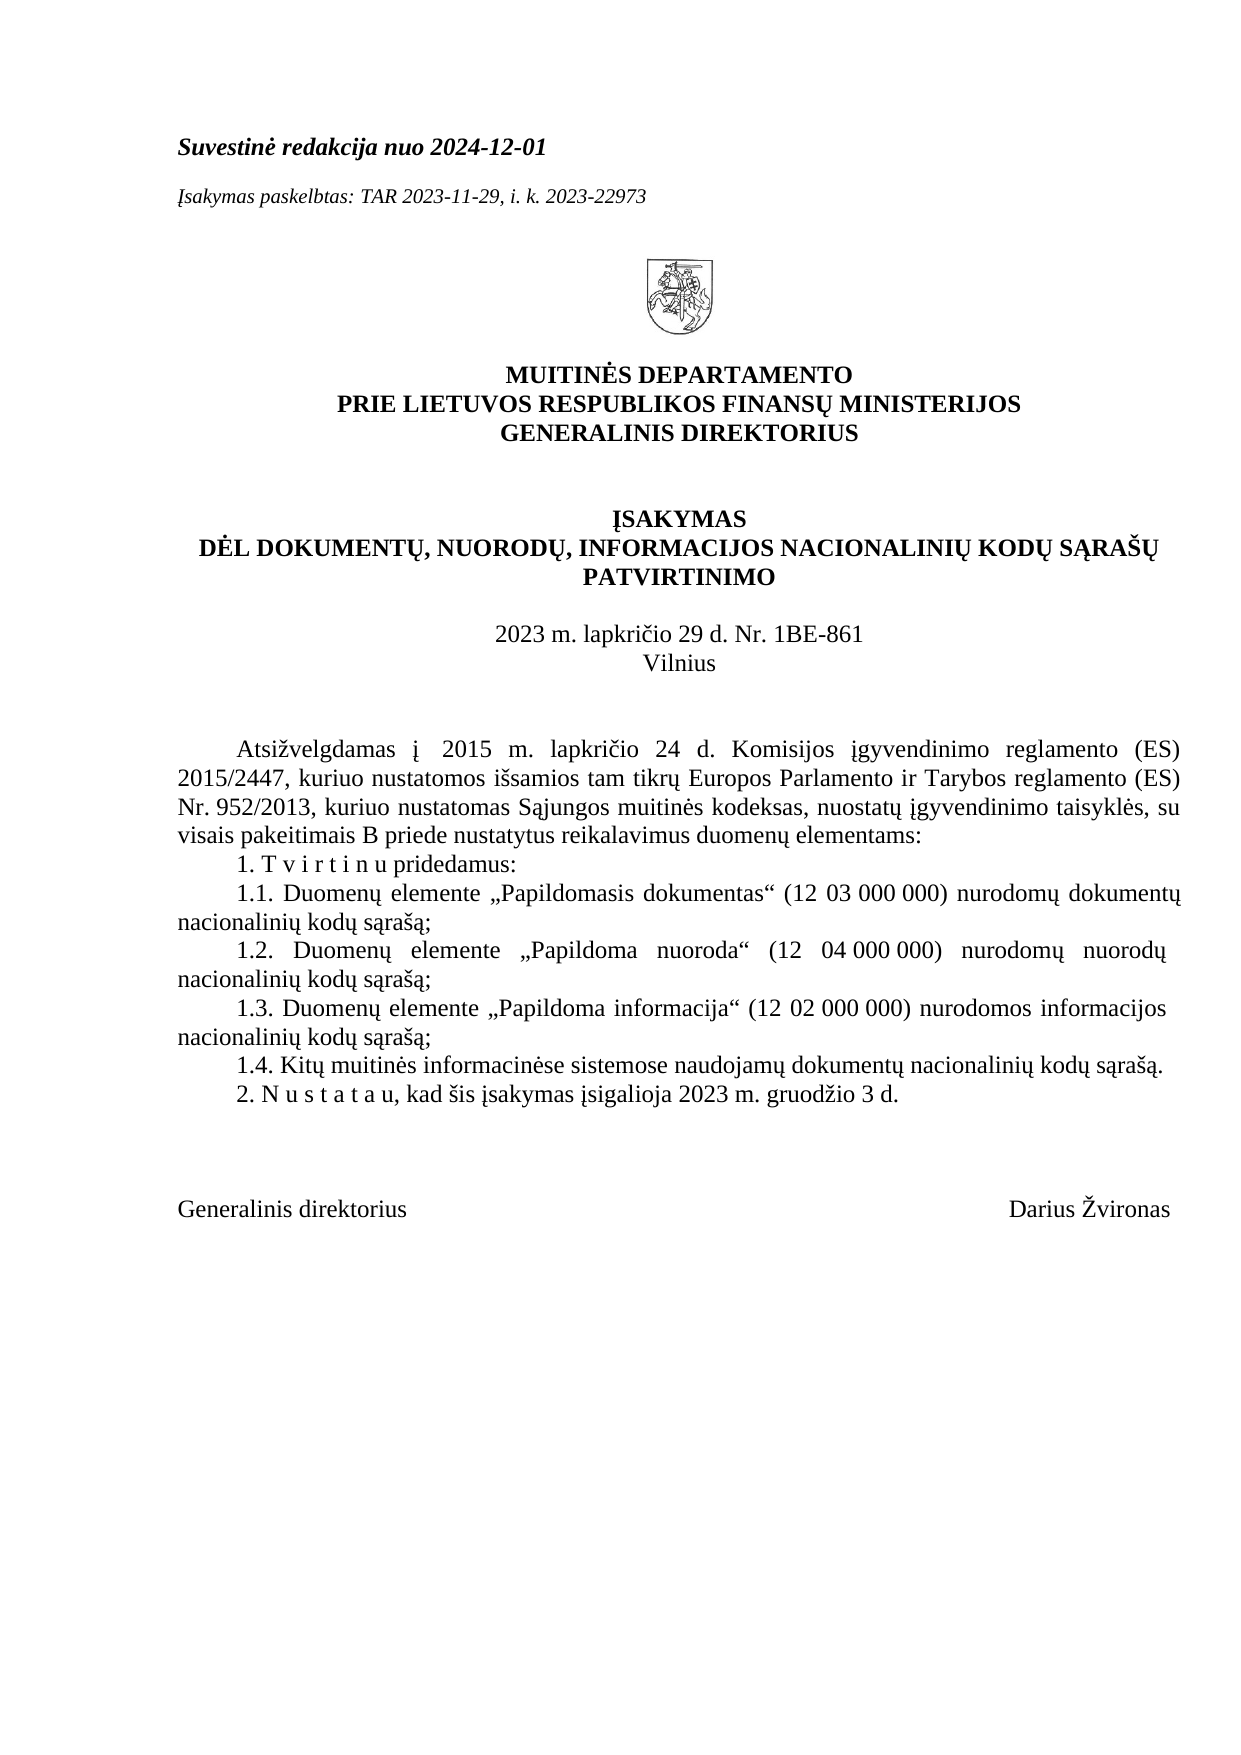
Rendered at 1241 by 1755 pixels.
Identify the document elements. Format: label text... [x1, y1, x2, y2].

text 2023 m. lapkričio 29 d. Nr. 1BE-861 [177, 619, 1181, 648]
text MUITINĖS DEPARTAMENTO [177, 360, 1181, 389]
text 1.4. Kitų muitinės informacinėse sistemose naudojamų dokumentų nacionalinių kodų sąrašą. [177, 1050, 1167, 1079]
text Vilnius [177, 648, 1181, 677]
text DĖL DOKUMENTŲ, NUORODŲ, INFORMACIJOS NACIONALINIŲ KODŲ SĄRAŠŲ PATVIRTINIMO [177, 533, 1181, 590]
text 2. N u s t a t a u, kad šis įsakymas įsigalioja 2023 m. gruodžio 3 d. [177, 1079, 1167, 1108]
text 1.1. Duomenų elemente „Papildomasis dokumentas“ (12 03 000 000) nurodomų dokumentų nacionalinių kodų sąrašą; [177, 878, 1181, 935]
text Generalinis direktorius Darius Žvironas [177, 1194, 1181, 1223]
text PRIE LIETUVOS RESPUBLIKOS FINANSŲ MINISTERIJOS [177, 389, 1181, 418]
text GENERALINIS DIREKTORIUS [177, 418, 1181, 447]
text Suvestinė redakcija nuo 2024-12-01 [177, 132, 1181, 160]
text 1. T v i r t i n u pridedamus: [177, 849, 1167, 878]
text Įsakymas paskelbtas: TAR 2023-11-29, i. k. 2023-22973 [177, 184, 1181, 208]
text 1.2. Duomenų elemente „Papildoma nuoroda“ (12 04 000 000) nurodomų nuorodų nacionalinių kodų sąrašą; [177, 935, 1167, 993]
text ĮSAKYMAS [177, 504, 1181, 533]
text Atsižvelgdamas į 2015 m. lapkričio 24 d. Komisijos įgyvendinimo reglamento (ES) 2015/2447, kuriuo nustatomos išsamios tam tikrų Europos Parlamento ir Tarybos reglamento (ES) Nr. 952/2013, kuriuo nustatomas Sąjungos muitinės kodeksas, nuostatų įgyvendinimo taisyklės, su visais pakeitimais B priede nustatytus reikalavimus duomenų elementams: [177, 734, 1181, 849]
text 1.3. Duomenų elemente „Papildoma informacija“ (12 02 000 000) nurodomos informacijos nacionalinių kodų sąrašą; [177, 993, 1167, 1050]
